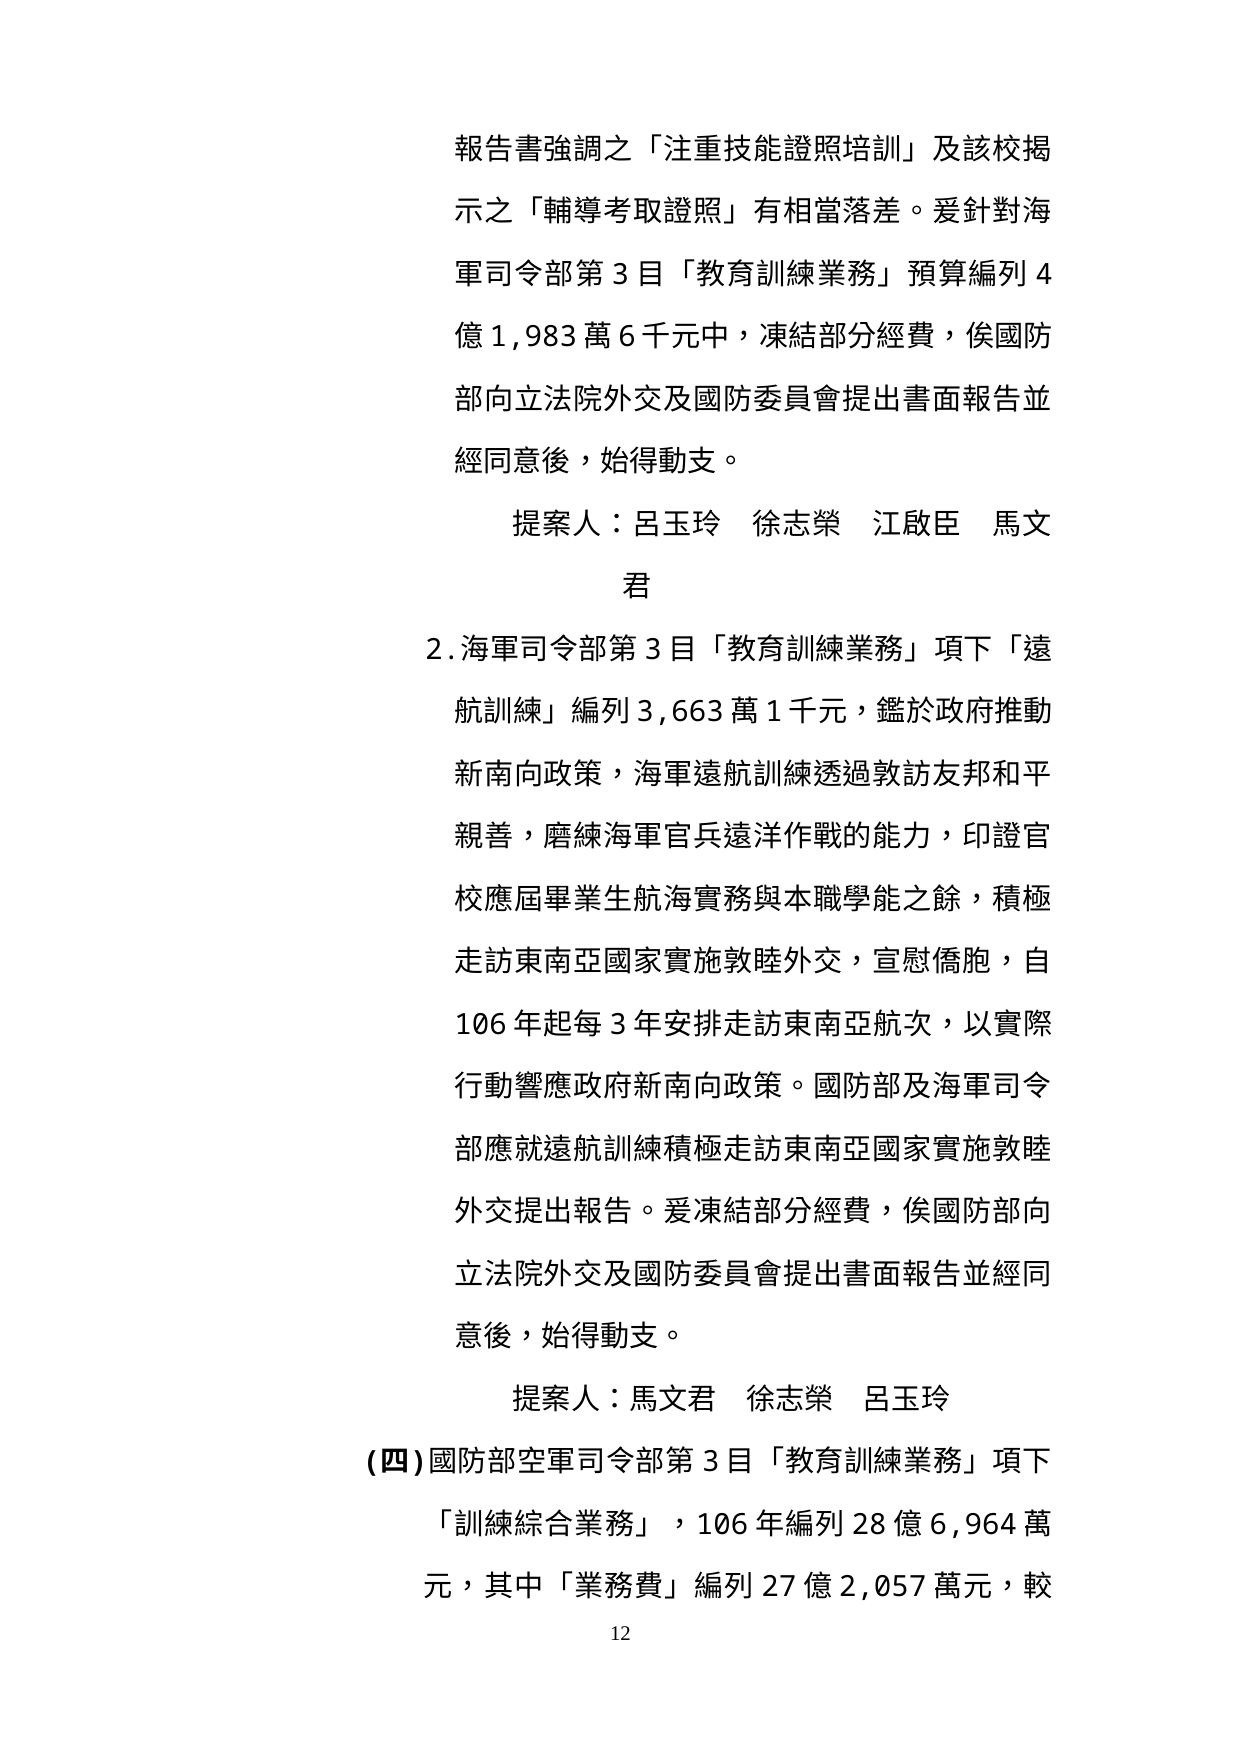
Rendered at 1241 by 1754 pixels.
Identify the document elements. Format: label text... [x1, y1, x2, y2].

text 報告書強調之「注重技能證照培訓」及該校揭示之「輔導考取證照」有相當落差。爰針對海軍司令部第3目「教育訓練業務」預算編列4億1,983萬6千元中，凍結部分經費，俟國防部向立法院外交及國防委員會提出書面報告並經同意後，始得動支。 [425, 105, 1053, 480]
text 提案人：呂玉玲 徐志榮 江啟臣 馬文君 [512, 480, 1053, 605]
text 提案人：馬文君 徐志榮 呂玉玲 [512, 1355, 1053, 1417]
text (四)國防部空軍司令部第3目「教育訓練業務」項下「訓練綜合業務」，106年編列28億6,964萬元，其中「業務費」編列27億2,057萬元，較 [362, 1417, 1053, 1605]
text 2.海軍司令部第3目「教育訓練業務」項下「遠航訓練」編列3,663萬1千元，鑑於政府推動新南向政策，海軍遠航訓練透過敦訪友邦和平親善，磨練海軍官兵遠洋作戰的能力，印證官校應屆畢業生航海實務與本職學能之餘，積極走訪東南亞國家實施敦睦外交，宣慰僑胞，自106年起每3年安排走訪東南亞航次，以實際行動響應政府新南向政策。國防部及海軍司令部應就遠航訓練積極走訪東南亞國家實施敦睦外交提出報告。爰凍結部分經費，俟國防部向立法院外交及國防委員會提出書面報告並經同意後，始得動支。 [425, 605, 1053, 1355]
